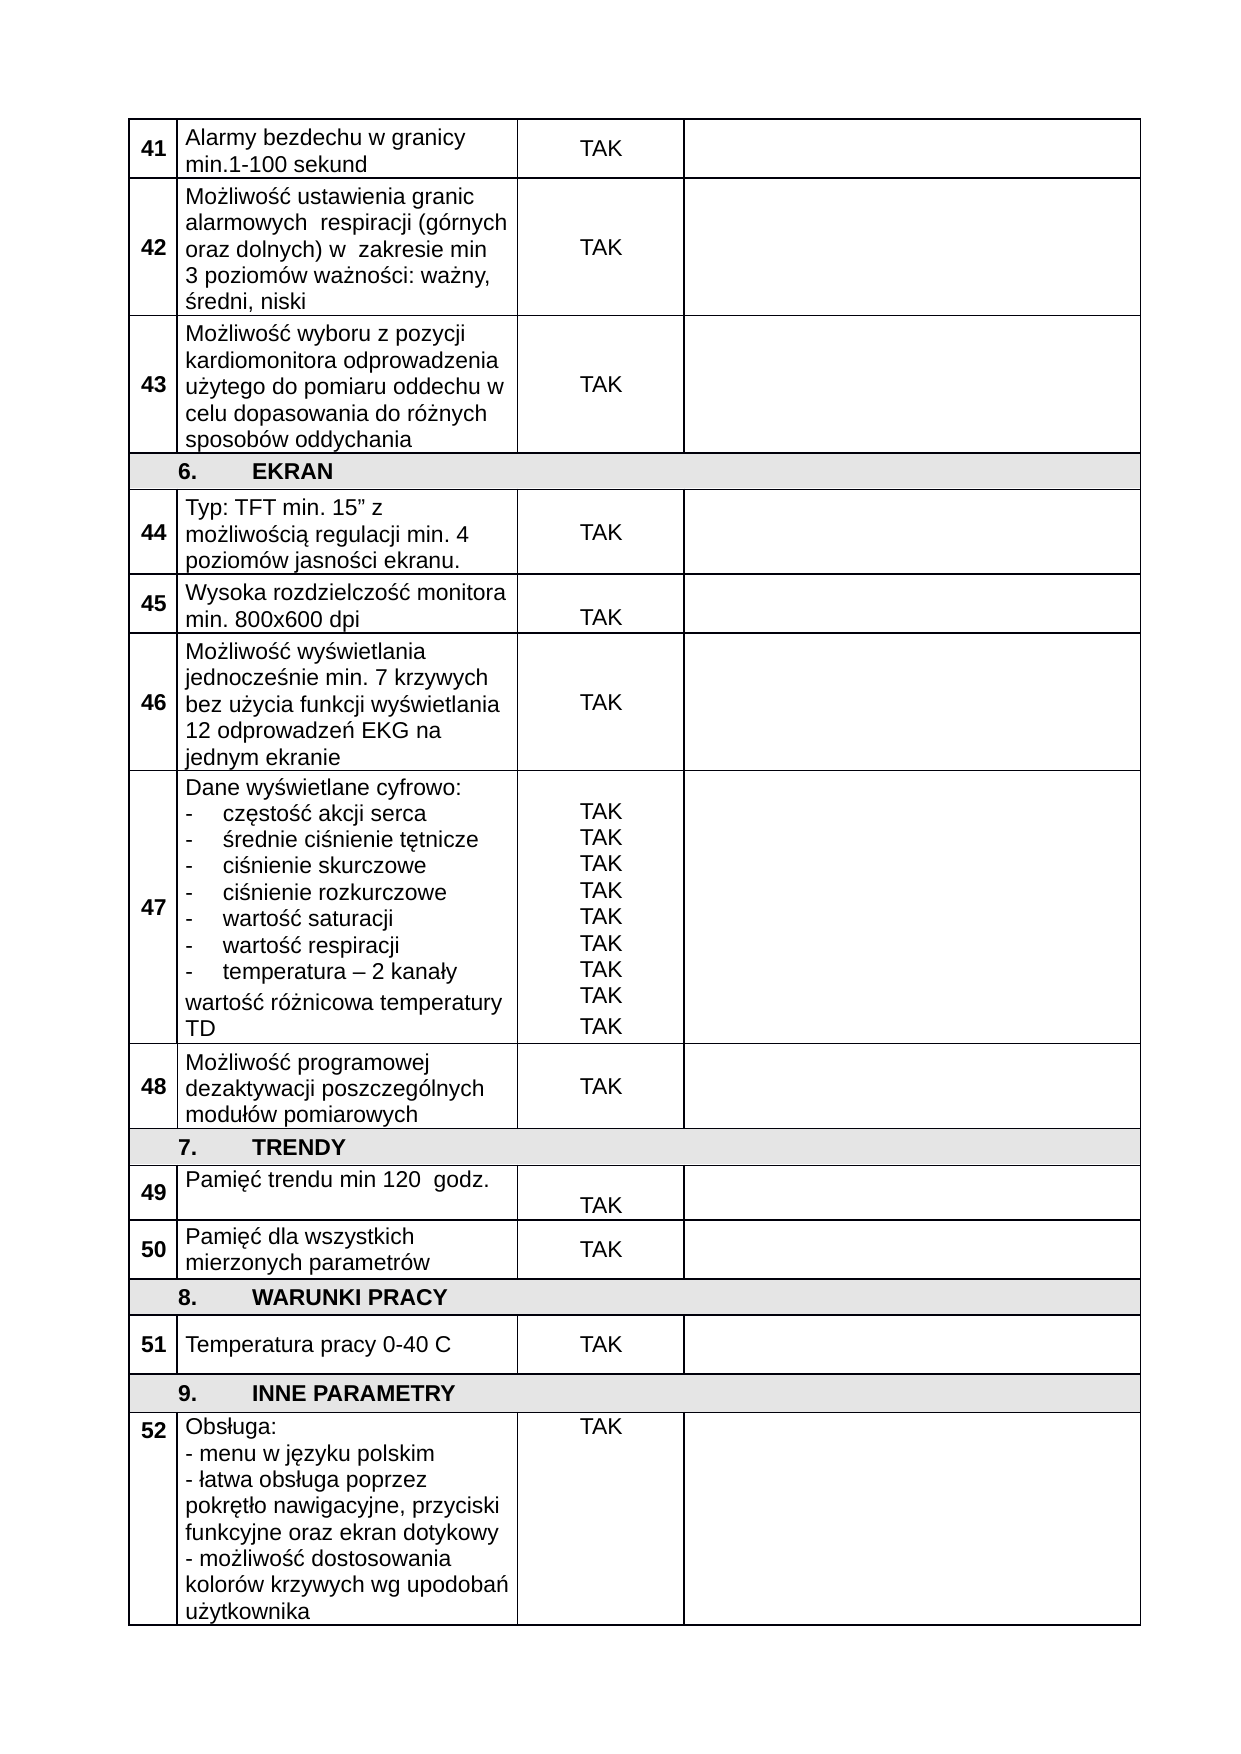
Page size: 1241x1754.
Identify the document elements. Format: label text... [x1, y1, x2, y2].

table_cell 42 [130, 179, 176, 315]
table_cell TAK [518, 1316, 683, 1373]
table_cell Pamięć dla wszystkich mierzonych parametrów [178, 1221, 517, 1278]
table_cell TAK [518, 1221, 683, 1278]
table_cell Możliwość programowej dezaktywacji poszczególnych modułów pomiarowych [178, 1044, 517, 1127]
table_cell [685, 490, 1140, 573]
table_cell WARUNKI PRACY [130, 1280, 1140, 1314]
table_cell INNE PARAMETRY [130, 1375, 1140, 1412]
table_cell [685, 316, 1140, 452]
table_cell Dane wyświetlane cyfrowo: częstość akcji serca średnie ciśnienie tętnicze ciśnienie skurczowe ciśnienie rozkurczowe wartość saturacji wartość respiracji temperatura – 2 kanały wartość różnicowa temperatury TD [178, 771, 517, 1043]
table_cell TAK TAK TAK TAK TAK TAK TAK TAK TAK [518, 771, 683, 1043]
table_cell 48 [130, 1044, 177, 1127]
table_cell Alarmy bezdechu w granicy min.1-100 sekund [178, 120, 517, 177]
table_cell Możliwość wyświetlania jednocześnie min. 7 krzywych bez użycia funkcji wyświetlania 12 odprowadzeń EKG na jednym ekranie [178, 634, 517, 770]
table_cell Temperatura pracy 0-40 C [178, 1316, 517, 1373]
table_cell [685, 1316, 1140, 1373]
table_cell 45 [130, 575, 176, 632]
table_cell TRENDY [130, 1129, 1140, 1164]
table_cell [685, 1221, 1140, 1278]
table_cell [685, 1413, 1140, 1624]
table_cell Obsługa: - menu w języku polskim - łatwa obsługa poprzez pokrętło nawigacyjne, przyciski funkcyjne oraz ekran dotykowy - możliwość dostosowania kolorów krzywych wg upodobań użytkownika [178, 1413, 517, 1624]
table_cell TAK [518, 1044, 683, 1127]
table_cell TAK [518, 1166, 683, 1219]
table_cell 44 [130, 490, 176, 573]
table_cell Możliwość wyboru z pozycji kardiomonitora odprowadzenia użytego do pomiaru oddechu w celu dopasowania do różnych sposobów oddychania [178, 316, 517, 452]
table_cell TAK [518, 490, 683, 573]
table_cell 49 [130, 1166, 176, 1219]
table_cell [685, 575, 1140, 632]
table_cell TAK [518, 316, 683, 452]
table_cell 50 [130, 1221, 176, 1278]
table_cell 51 [130, 1316, 176, 1373]
table_cell [685, 771, 1140, 1043]
table_cell TAK [518, 120, 683, 177]
table_cell TAK [518, 1413, 683, 1624]
table_cell EKRAN [130, 454, 1140, 488]
table_cell [685, 120, 1140, 177]
table_cell Typ: TFT min. 15” z możliwością regulacji min. 4 poziomów jasności ekranu. [178, 490, 517, 573]
table_cell TAK [518, 634, 683, 770]
table_cell 43 [130, 316, 176, 452]
table_cell Możliwość ustawienia granic alarmowych respiracji (górnych oraz dolnych) w zakresie min 3 poziomów ważności: ważny, średni, niski [178, 179, 517, 315]
table_cell Wysoka rozdzielczość monitora min. 800x600 dpi [178, 575, 517, 632]
table_cell [685, 1166, 1140, 1219]
table_cell 46 [130, 634, 176, 770]
table_cell [685, 634, 1140, 770]
table_cell 41 [130, 120, 176, 177]
table_cell [685, 179, 1140, 315]
table_cell [685, 1044, 1140, 1127]
table_cell 52 [130, 1413, 176, 1624]
table_cell 47 [130, 771, 176, 1043]
table_cell Pamięć trendu min 120 godz. [178, 1166, 517, 1219]
table_cell TAK [518, 575, 683, 632]
table_cell TAK [518, 179, 683, 315]
